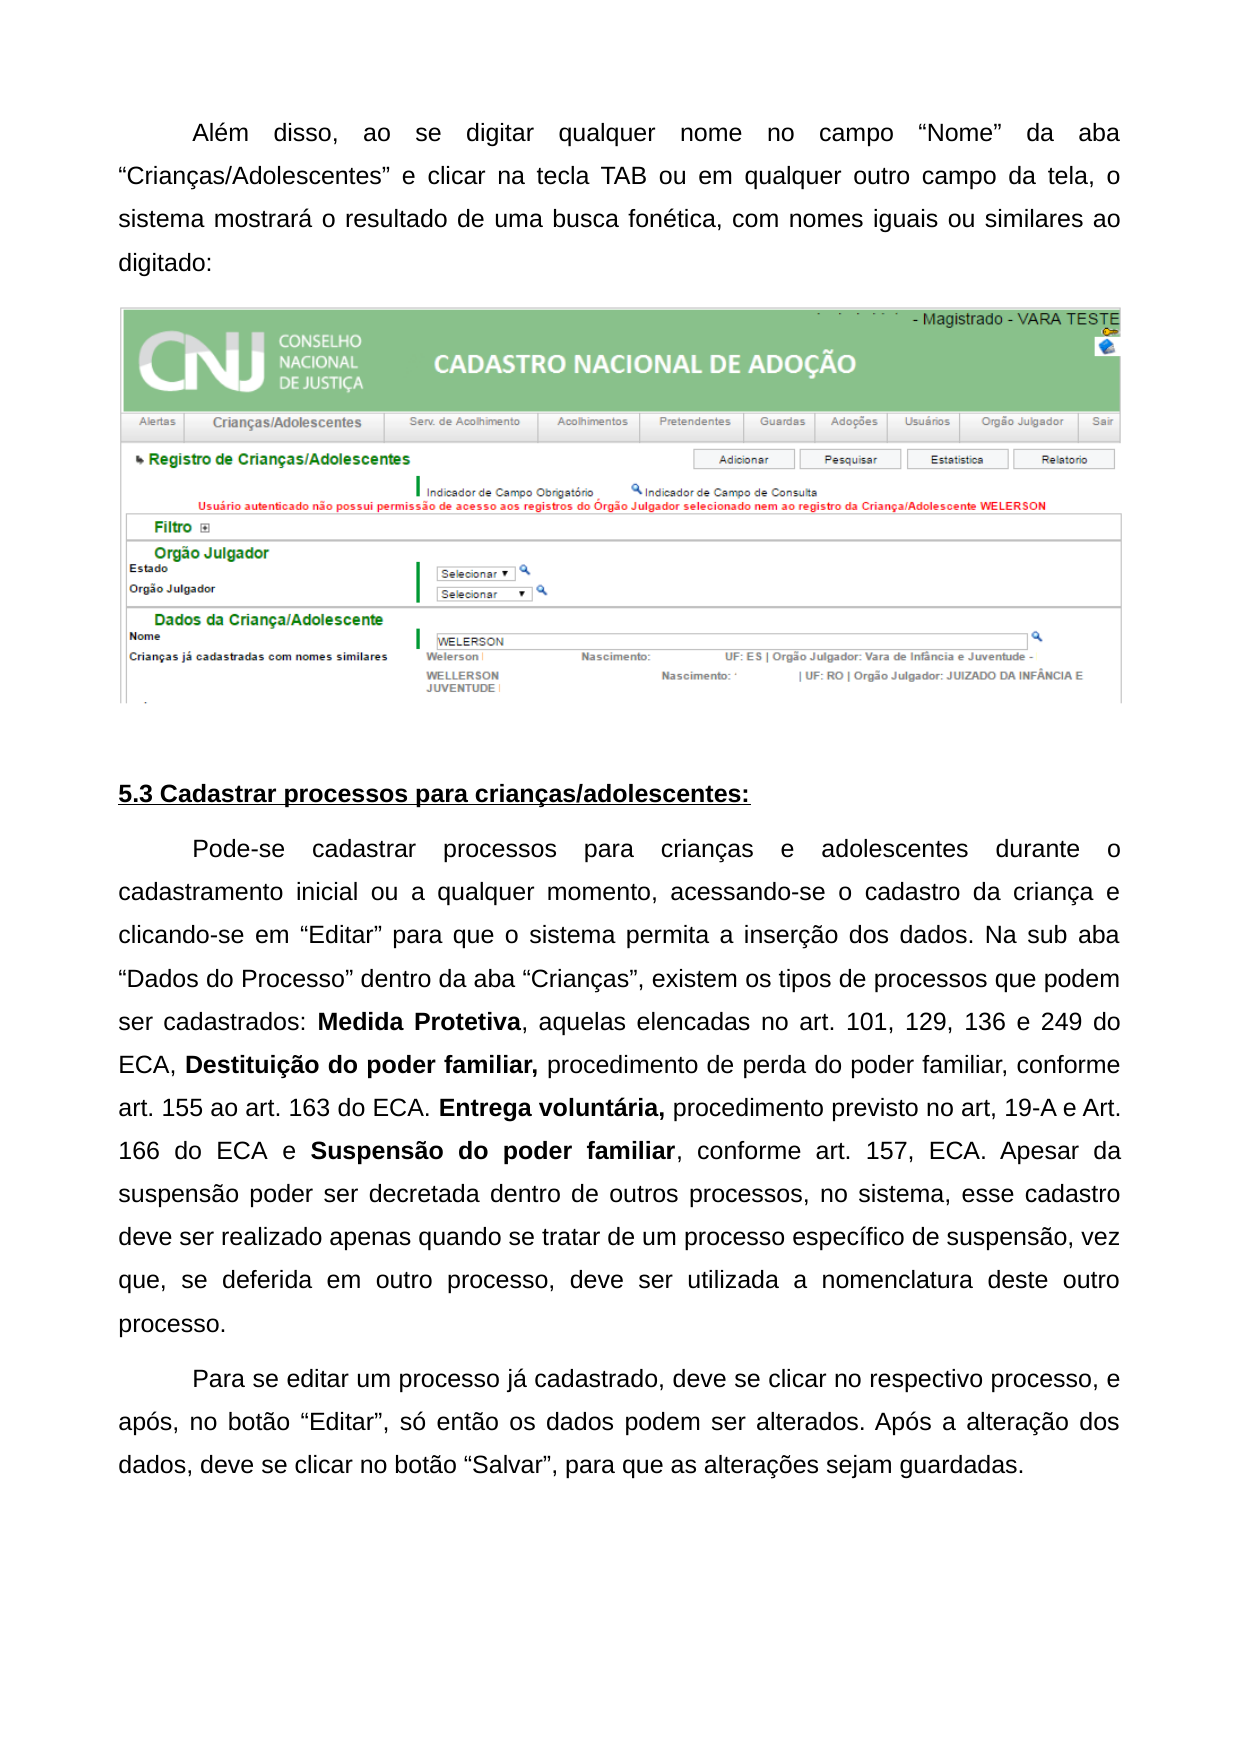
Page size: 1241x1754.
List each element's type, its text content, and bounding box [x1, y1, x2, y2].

text Para se editar um processo já cadastrado, deve se clicar no respectivo processo, e após, no botão “Editar”, só então os dados podem ser alterados. Após a alteração dos dados, deve se clicar no botão “Salvar”, para que as alterações sejam guardadas. [118, 1364, 1122, 1479]
text 5.3 Cadastrar processos para crianças/adolescentes: [118, 778, 1122, 807]
picture [118, 303, 1123, 709]
text Além disso, ao se digitar qualquer nome no campo “Nome” da aba “Crianças/Adolescentes” e clicar na tecla TAB ou em qualquer outro campo da tela, o sistema mostrará o resultado de uma busca fonética, com nomes iguais ou similares ao digitado: [118, 118, 1122, 276]
text Pode-se cadastrar processos para crianças e adolescentes durante o cadastramento inicial ou a qualquer momento, acessando-se o cadastro da criança e clicando-se em “Editar” para que o sistema permita a inserção dos dados. Na sub aba “Dados do Processo” dentro da aba “Crianças”, existem os tipos de processos que podem ser cadastrados: Medida Protetiva, aquelas elencadas no art. 101, 129, 136 e 249 do ECA, Destituição do poder familiar, procedimento de perda do poder familiar, conforme art. 155 ao art. 163 do ECA. Entrega voluntária, procedimento previsto no art, 19-A e Art. 166 do ECA e Suspensão do poder familiar, conforme art. 157, ECA. Apesar da suspensão poder ser decretada dentro de outros processos, no sistema, esse cadastro deve ser realizado apenas quando se tratar de um processo específico de suspensão, vez que, se deferida em outro processo, deve ser utilizada a nomenclatura deste outro processo. [118, 834, 1122, 1337]
